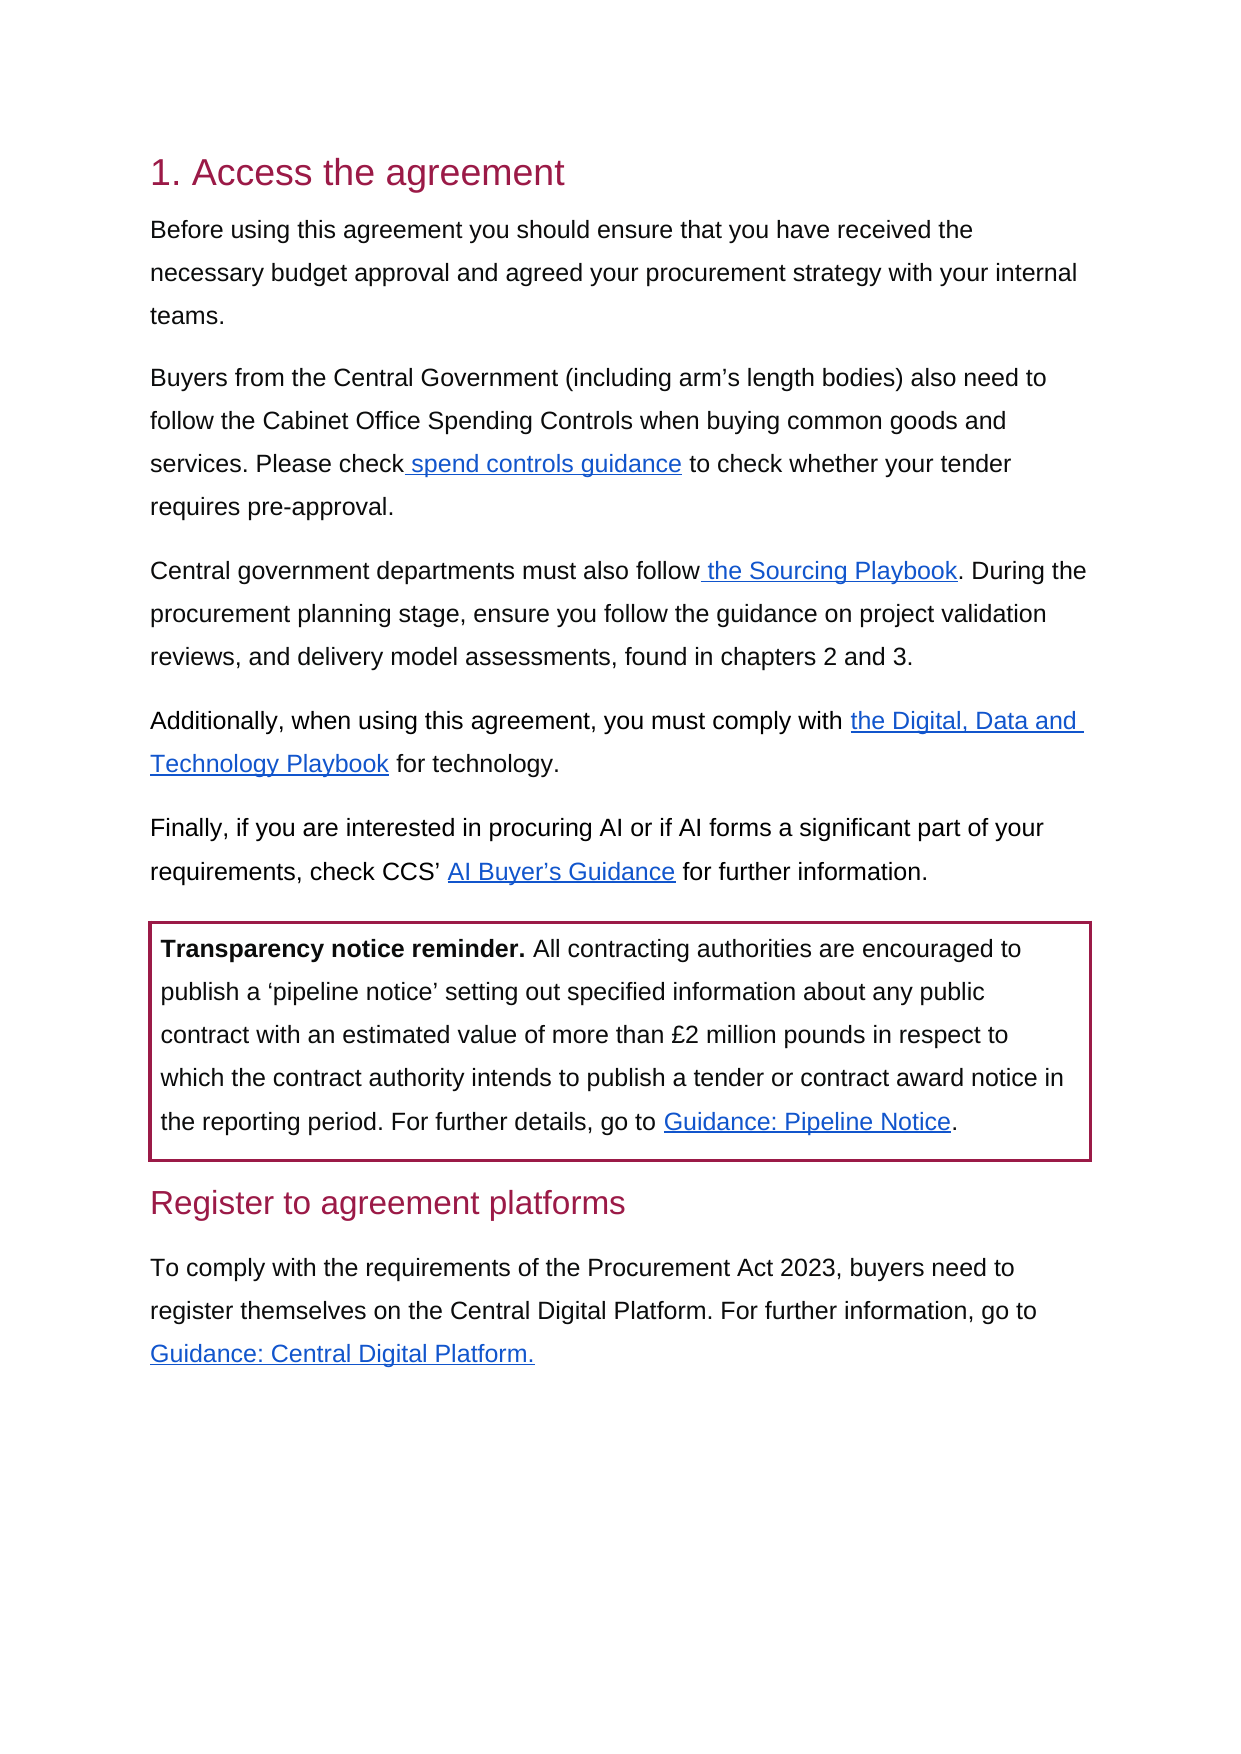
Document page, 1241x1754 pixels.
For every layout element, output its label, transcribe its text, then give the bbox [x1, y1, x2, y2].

text To comply with the requirements of the Procurement Act 2023, buyers need to register themselves on the Central Digital Platform. For further information, go to Guidance: Central Digital Platform. [150, 1253, 1091, 1368]
table_header Transparency notice reminder. All contracting authorities are encouraged to publish a ‘pipeline notice’ setting out specified information about any public contract with an estimated value of more than £2 million pounds in respect to which the contract authority intends to publish a tender or contract award notice in the reporting period. For further details, go to Guidance: Pipeline Notice. [152, 924, 1089, 1159]
subtitle 1. Access the agreement [150, 150, 1091, 193]
text Central government departments must also follow the Sourcing Playbook. During the procurement planning stage, ensure you follow the guidance on project validation reviews, and delivery model assessments, found in chapters 2 and 3. [150, 556, 1091, 671]
text Finally, if you are interested in procuring AI or if AI forms a significant part of your requirements, check CCS’ AI Buyer’s Guidance for further information. [150, 813, 1091, 885]
text Buyers from the Central Government (including arm’s length bodies) also need to follow the Cabinet Office Spending Controls when buying common goods and services. Please check spend controls guidance to check whether your tender requires pre-approval. [150, 363, 1091, 521]
text Before using this agreement you should ensure that you have received the necessary budget approval and agreed your procurement strategy with your internal teams. [150, 215, 1091, 330]
subtitle Register to agreement platforms [150, 1183, 1091, 1221]
text Additionally, when using this agreement, you must comply with the Digital, Data and Technology Playbook for technology. [150, 706, 1091, 778]
